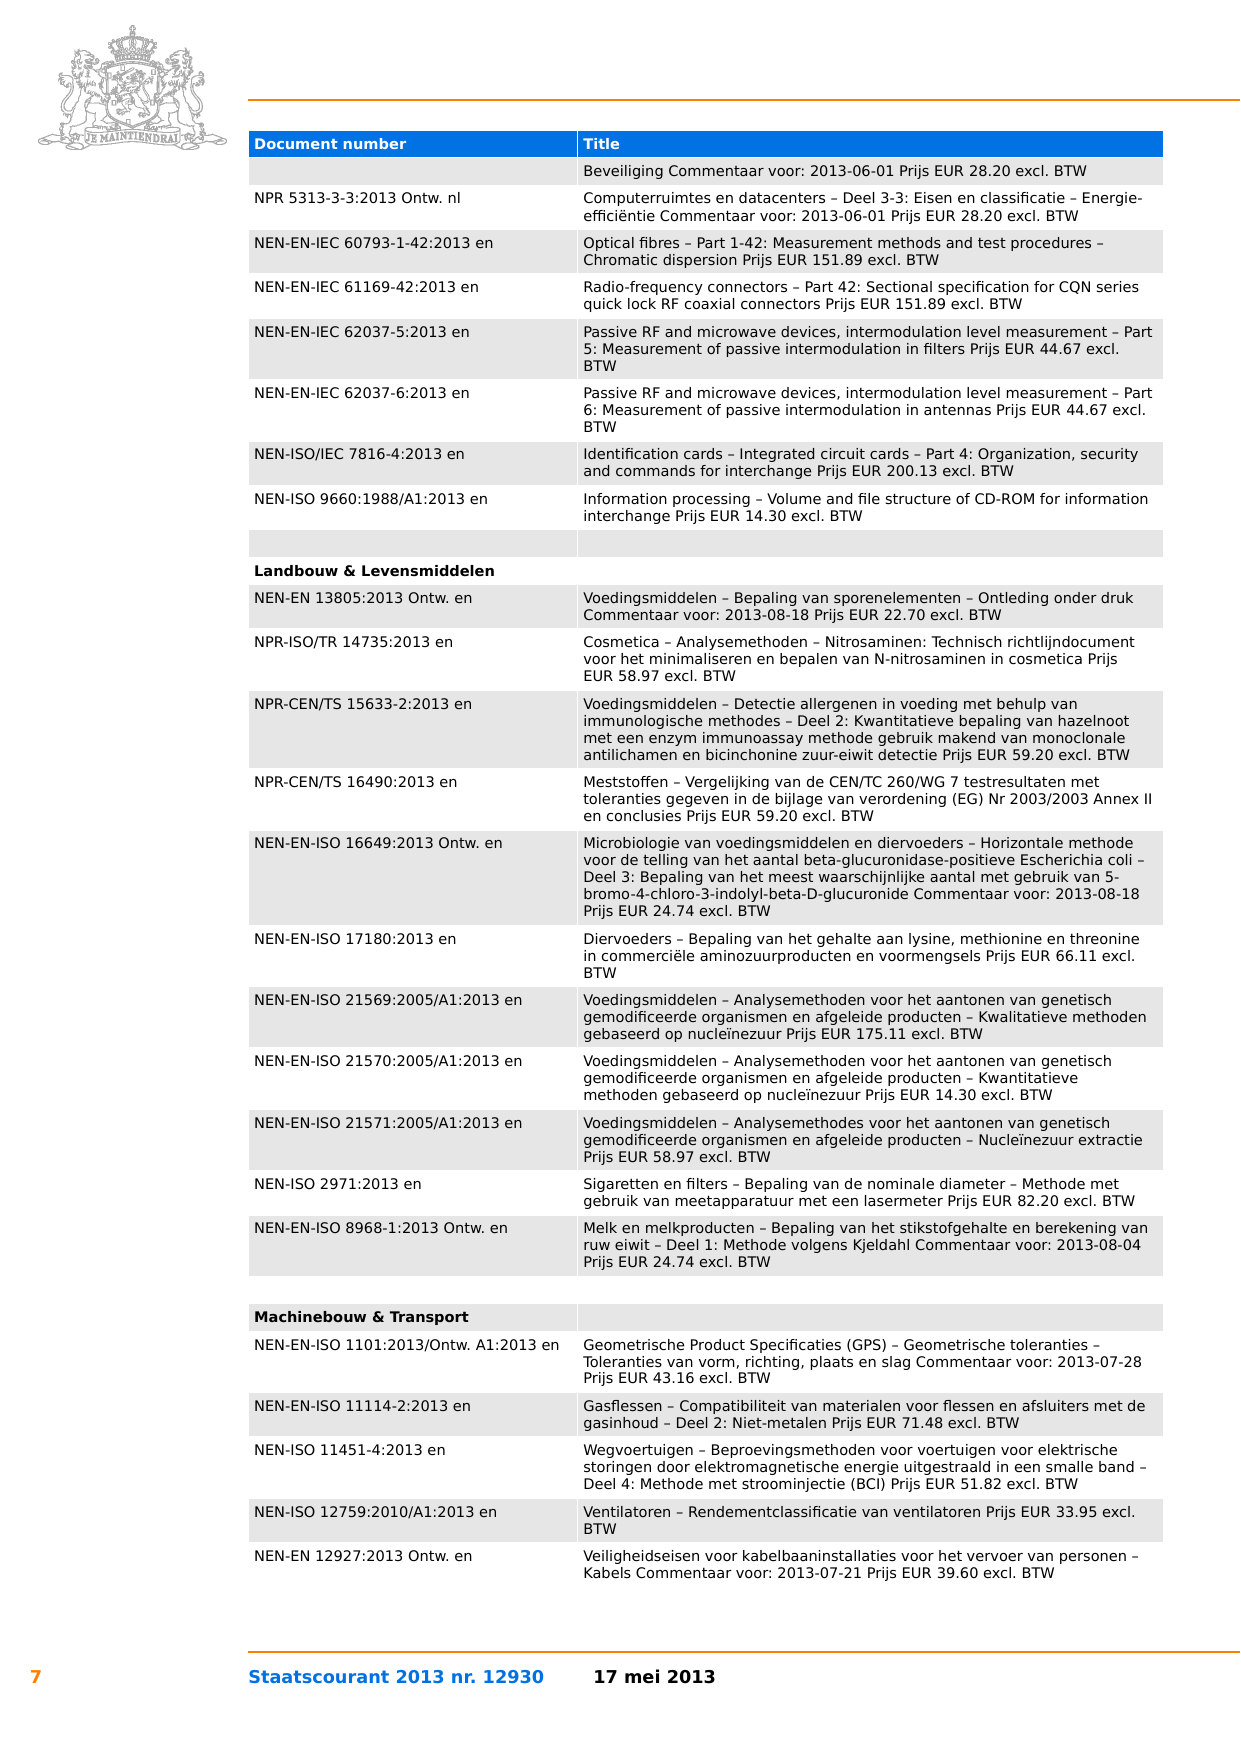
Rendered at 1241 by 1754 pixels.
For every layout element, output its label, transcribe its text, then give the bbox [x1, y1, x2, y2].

table_cell NEN-ISO 12759:2010/A1:2013 en [249, 1499, 577, 1542]
table_cell Cosmetica – Analysemethoden – Nitrosaminen: Technisch richtlijndocument voor het minimaliseren en bepalen van N-nitrosaminen in cosmetica Prijs EUR 58.97 excl. BTW [578, 630, 1163, 690]
table_cell Voedingsmiddelen – Analysemethoden voor het aantonen van genetisch gemodificeerde organismen en afgeleide producten – Kwalitatieve methoden gebaseerd op nucleïnezuur Prijs EUR 175.11 excl. BTW [578, 987, 1163, 1047]
table_cell NEN-EN-ISO 17180:2013 en [249, 926, 577, 986]
table_cell NEN-EN-ISO 8968-1:2013 Ontw. en [249, 1216, 577, 1276]
table_cell Veiligheidseisen voor kabelbaaninstallaties voor het vervoer van personen – Kabels Commentaar voor: 2013-07-21 Prijs EUR 39.60 excl. BTW [578, 1543, 1163, 1587]
table_cell NEN-EN-IEC 61169-42:2013 en [249, 275, 577, 318]
table_cell Optical fibres – Part 1-42: Measurement methods and test procedures – Chromatic dispersion Prijs EUR 151.89 excl. BTW [578, 230, 1163, 273]
table_cell Computerruimtes en datacenters – Deel 3-3: Eisen en classificatie – Energie-efficiëntie Commentaar voor: 2013-06-01 Prijs EUR 28.20 excl. BTW [578, 186, 1163, 229]
table_cell NEN-EN-ISO 11114-2:2013 en [249, 1393, 577, 1436]
table_cell NPR-CEN/TS 15633-2:2013 en [249, 691, 577, 768]
table_cell NEN-ISO 2971:2013 en [249, 1171, 577, 1214]
table_cell NPR 5313-3-3:2013 Ontw. nl [249, 186, 577, 229]
table_cell NEN-EN-ISO 1101:2013/Ontw. A1:2013 en [249, 1332, 577, 1392]
table_cell NEN-EN-IEC 62037-6:2013 en [249, 380, 577, 441]
table_cell NEN-EN-ISO 21570:2005/A1:2013 en [249, 1049, 577, 1109]
table_cell NEN-ISO 11451-4:2013 en [249, 1438, 577, 1498]
table_cell Diervoeders – Bepaling van het gehalte aan lysine, methionine en threonine in commerciële aminozuurproducten en voormengsels Prijs EUR 66.11 excl. BTW [578, 926, 1163, 986]
table_cell NEN-EN-ISO 16649:2013 Ontw. en [249, 831, 577, 925]
table_cell NPR-CEN/TS 16490:2013 en [249, 769, 577, 829]
table_cell Voedingsmiddelen – Analysemethodes voor het aantonen van genetisch gemodificeerde organismen en afgeleide producten – Nucleïnezuur extractie Prijs EUR 58.97 excl. BTW [578, 1110, 1163, 1170]
table_cell [578, 1277, 1163, 1303]
table_cell NEN-ISO/IEC 7816-4:2013 en [249, 442, 577, 485]
table_cell Meststoffen – Vergelijking van de CEN/TC 260/WG 7 testresultaten met toleranties gegeven in de bijlage van verordening (EG) Nr 2003/2003 Annex II en conclusies Prijs EUR 59.20 excl. BTW [578, 769, 1163, 829]
table_cell [249, 1277, 577, 1303]
table_cell Gasflessen – Compatibiliteit van materialen voor flessen en afsluiters met de gasinhoud – Deel 2: Niet-metalen Prijs EUR 71.48 excl. BTW [578, 1393, 1163, 1436]
table_cell NEN-EN 13805:2013 Ontw. en [249, 585, 577, 628]
table_cell [578, 558, 1163, 584]
table_cell [578, 1304, 1163, 1331]
table_cell [249, 158, 577, 185]
table_cell Information processing – Volume and file structure of CD-ROM for information interchange Prijs EUR 14.30 excl. BTW [578, 486, 1163, 529]
table_header Document number [249, 131, 577, 157]
table_cell NPR-ISO/TR 14735:2013 en [249, 630, 577, 690]
table_cell Melk en melkproducten – Bepaling van het stikstofgehalte en berekening van ruw eiwit – Deel 1: Methode volgens Kjeldahl Commentaar voor: 2013-08-04 Prijs EUR 24.74 excl. BTW [578, 1216, 1163, 1276]
table_cell Ventilatoren – Rendementclassificatie van ventilatoren Prijs EUR 33.95 excl. BTW [578, 1499, 1163, 1542]
table_cell [578, 530, 1163, 557]
table_cell NEN-EN 12927:2013 Ontw. en [249, 1543, 577, 1587]
table_cell Passive RF and microwave devices, intermodulation level measurement – Part 6: Measurement of passive intermodulation in antennas Prijs EUR 44.67 excl. BTW [578, 380, 1163, 441]
table_cell Passive RF and microwave devices, intermodulation level measurement – Part 5: Measurement of passive intermodulation in filters Prijs EUR 44.67 excl. BTW [578, 319, 1163, 379]
table_cell NEN-ISO 9660:1988/A1:2013 en [249, 486, 577, 529]
table_cell Geometrische Product Specificaties (GPS) – Geometrische toleranties – Toleranties van vorm, richting, plaats en slag Commentaar voor: 2013-07-28 Prijs EUR 43.16 excl. BTW [578, 1332, 1163, 1392]
table_cell NEN-EN-IEC 60793-1-42:2013 en [249, 230, 577, 273]
table_cell Voedingsmiddelen – Detectie allergenen in voeding met behulp van immunologische methodes – Deel 2: Kwantitatieve bepaling van hazelnoot met een enzym immunoassay methode gebruik makend van monoclonale antilichamen en bicinchonine zuur-eiwit detectie Prijs EUR 59.20 excl. BTW [578, 691, 1163, 768]
table_cell Voedingsmiddelen – Bepaling van sporenelementen – Ontleding onder druk Commentaar voor: 2013-08-18 Prijs EUR 22.70 excl. BTW [578, 585, 1163, 628]
table_cell Radio-frequency connectors – Part 42: Sectional specification for CQN series quick lock RF coaxial connectors Prijs EUR 151.89 excl. BTW [578, 275, 1163, 318]
table_cell NEN-EN-IEC 62037-5:2013 en [249, 319, 577, 379]
table_cell Identification cards – Integrated circuit cards – Part 4: Organization, security and commands for interchange Prijs EUR 200.13 excl. BTW [578, 442, 1163, 485]
picture [38, 25, 227, 150]
table_cell Machinebouw & Transport [249, 1304, 577, 1331]
table_cell Voedingsmiddelen – Analysemethoden voor het aantonen van genetisch gemodificeerde organismen en afgeleide producten – Kwantitatieve methoden gebaseerd op nucleïnezuur Prijs EUR 14.30 excl. BTW [578, 1049, 1163, 1109]
table_cell Landbouw & Levensmiddelen [249, 558, 577, 584]
table_cell Sigaretten en filters – Bepaling van de nominale diameter – Methode met gebruik van meetapparatuur met een lasermeter Prijs EUR 82.20 excl. BTW [578, 1171, 1163, 1214]
table_cell NEN-EN-ISO 21569:2005/A1:2013 en [249, 987, 577, 1047]
table_cell Microbiologie van voedingsmiddelen en diervoeders – Horizontale methode voor de telling van het aantal beta-glucuronidase-positieve Escherichia coli – Deel 3: Bepaling van het meest waarschijnlijke aantal met gebruik van 5-bromo-4-chloro-3-indolyl-beta-D-glucuronide Commentaar voor: 2013-08-18 Prijs EUR 24.74 excl. BTW [578, 831, 1163, 925]
table_cell Beveiliging Commentaar voor: 2013-06-01 Prijs EUR 28.20 excl. BTW [578, 158, 1163, 185]
table_cell Wegvoertuigen – Beproevingsmethoden voor voertuigen voor elektrische storingen door elektromagnetische energie uitgestraald in een smalle band – Deel 4: Methode met stroominjectie (BCI) Prijs EUR 51.82 excl. BTW [578, 1438, 1163, 1498]
table_header Title [578, 131, 1163, 157]
table_cell [249, 530, 577, 557]
table_cell NEN-EN-ISO 21571:2005/A1:2013 en [249, 1110, 577, 1170]
